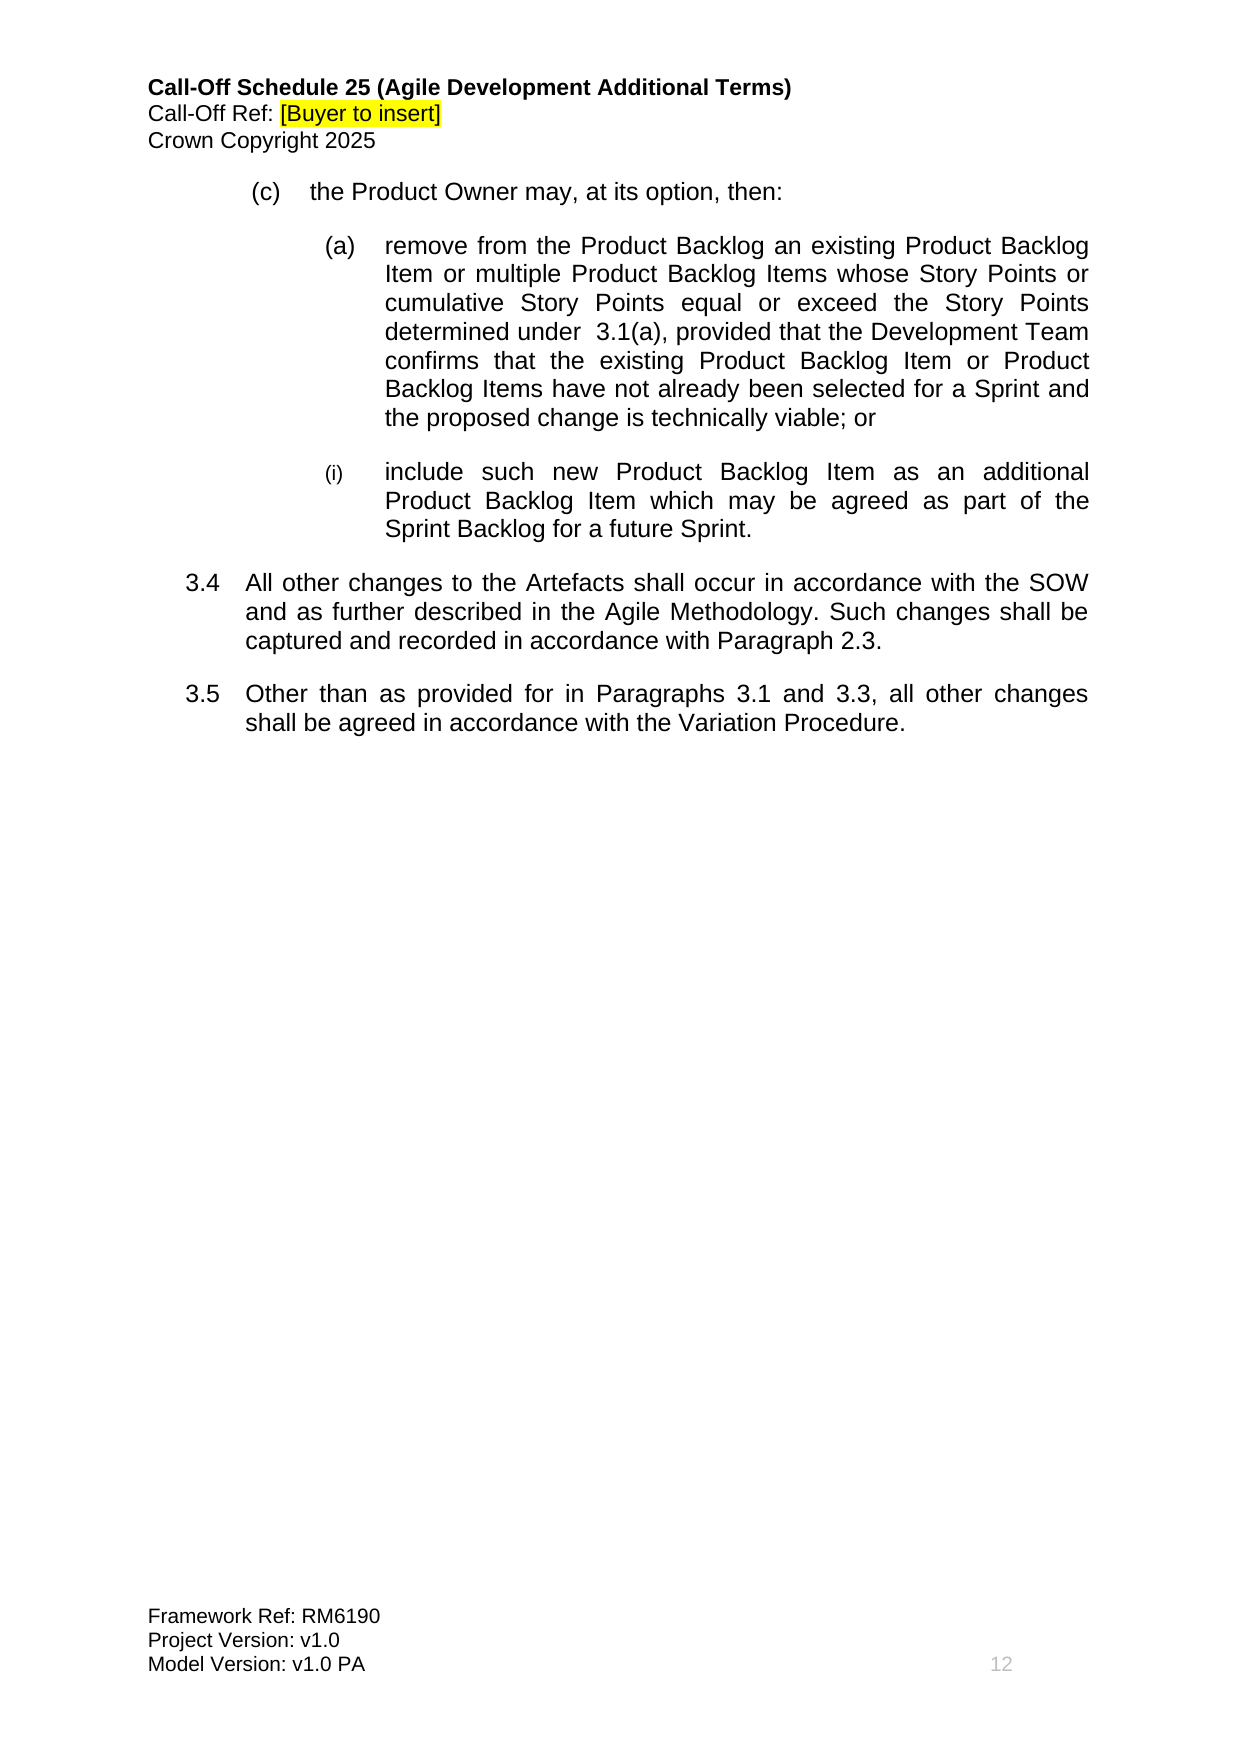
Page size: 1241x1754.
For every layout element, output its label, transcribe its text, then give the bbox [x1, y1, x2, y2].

list the Product Owner may, at its option, then: [251, 177, 1091, 206]
list remove from the Product Backlog an existing Product Backlog Item or multiple Product Backlog Items whose Story Points or cumulative Story Points equal or exceed the Story Points determined under 3.1(a), provided that the Development Team confirms that the existing Product Backlog Item or Product Backlog Items have not already been selected for a Sprint and the proposed change is technically viable; or [324, 231, 1091, 432]
list Other than as provided for in Paragraphs 3.1 and 3.3, all other changes shall be agreed in accordance with the Variation Procedure. [185, 679, 1091, 737]
list All other changes to the Artefacts shall occur in accordance with the SOW and as further described in the Agile Methodology. Such changes shall be captured and recorded in accordance with Paragraph 2.3. [185, 568, 1091, 654]
list include such new Product Backlog Item as an additional Product Backlog Item which may be agreed as part of the Sprint Backlog for a future Sprint. [324, 457, 1091, 543]
